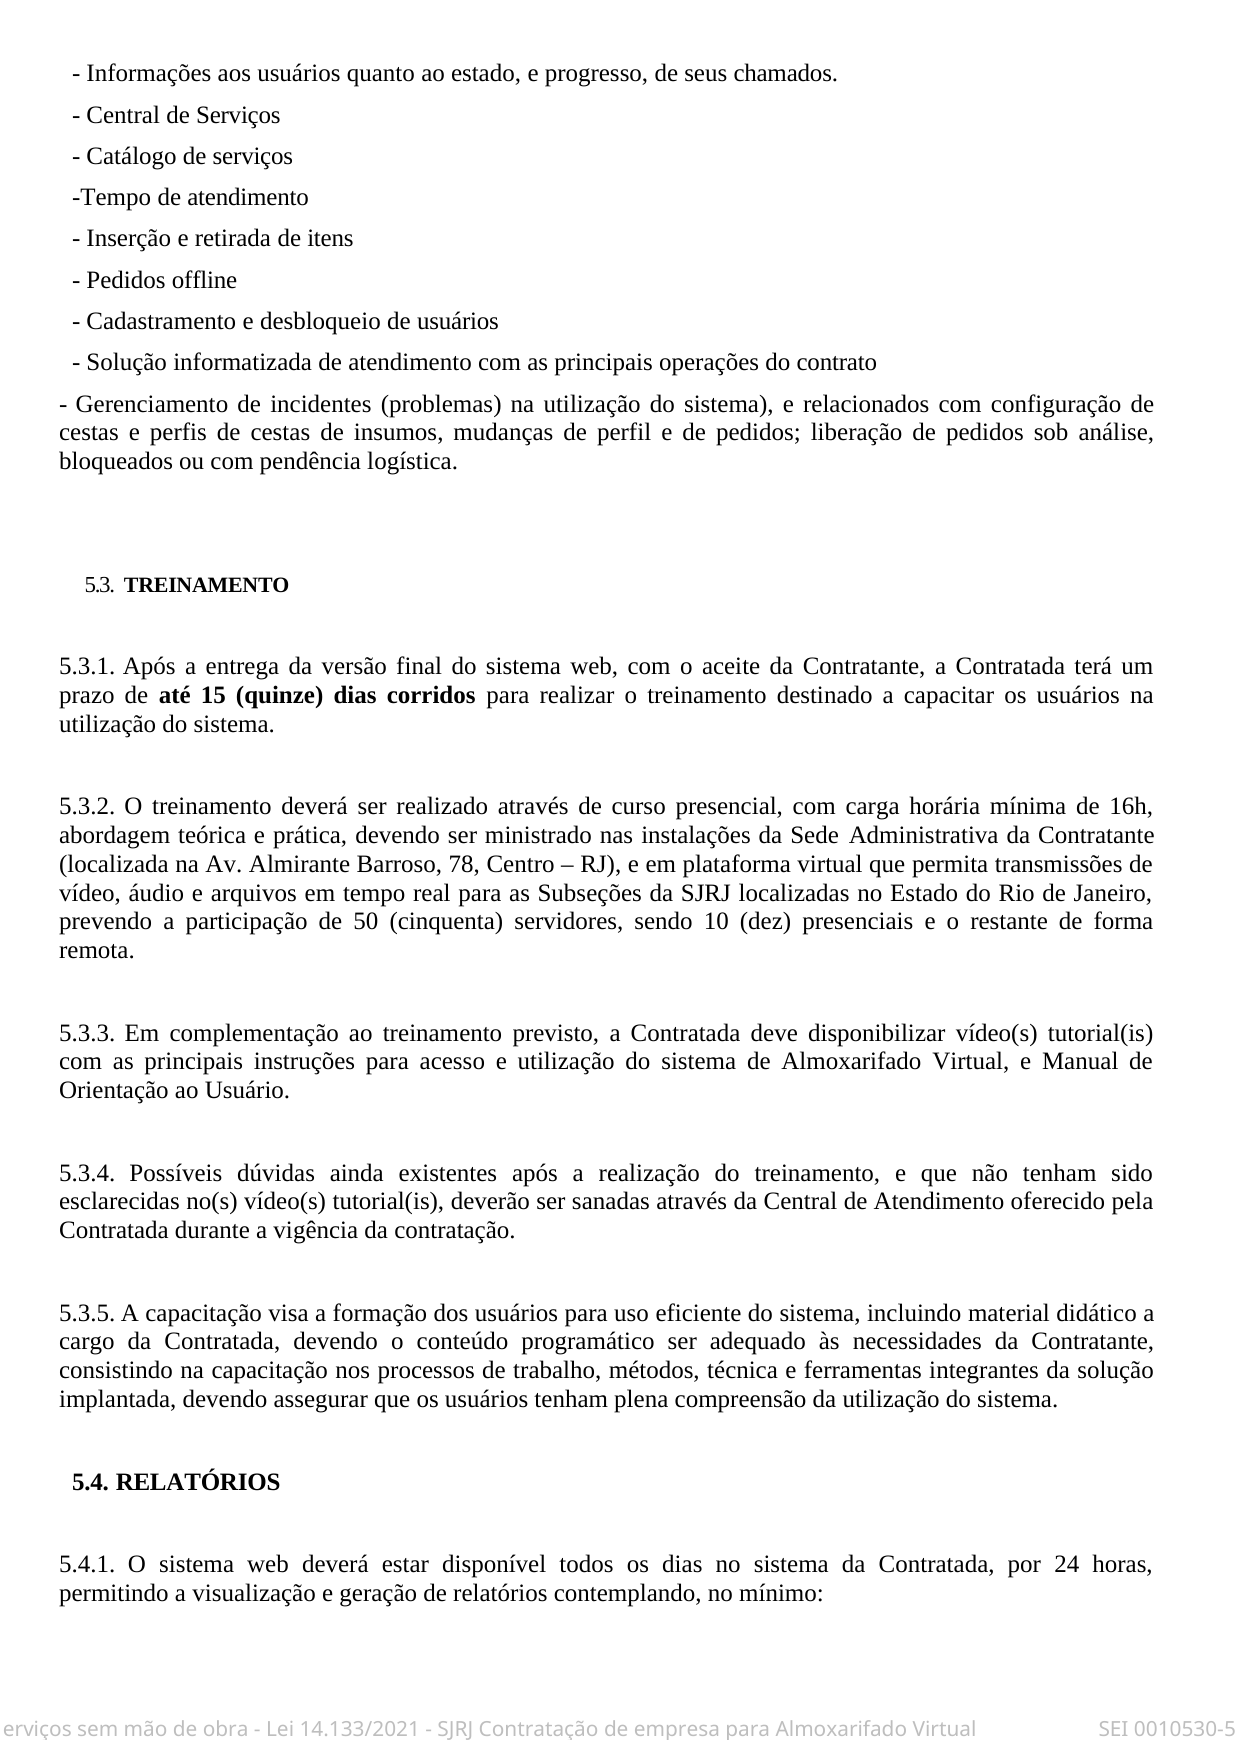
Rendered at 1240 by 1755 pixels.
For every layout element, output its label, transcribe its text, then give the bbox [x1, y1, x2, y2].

list Pedidos offline [72, 265, 1181, 293]
list Possíveis dúvidas ainda existentes após a realização do treinamento, e que não tenham sido esclarecidas no(s) vídeo(s) tutorial(is), deverão ser sanadas através da Central de Atendimento oferecido pela Contratada durante a vigência da contratação. [59, 1158, 1154, 1244]
list Catálogo de serviços [72, 141, 1181, 170]
text -Tempo de atendimento [72, 182, 1181, 211]
list Central de Serviços [72, 100, 1181, 128]
list A capacitação visa a formação dos usuários para uso eficiente do sistema, incluindo material didático a cargo da Contratada, devendo o conteúdo programático ser adequado às necessidades da Contratante, consistindo na capacitação nos processos de trabalho, métodos, técnica e ferramentas integrantes da solução implantada, devendo assegurar que os usuários tenham plena compreensão da utilização do sistema. [59, 1298, 1156, 1413]
list O treinamento deverá ser realizado através de curso presencial, com carga horária mínima de 16h, abordagem teórica e prática, devendo ser ministrado nas instalações da Sede Administrativa da Contratante (localizada na Av. Almirante Barroso, 78, Centro – RJ), e em plataforma virtual que permita transmissões de vídeo, áudio e arquivos em tempo real para as Subseções da SJRJ localizadas no Estado do Rio de Janeiro, prevendo a participação de 50 (cinquenta) servidores, sendo 10 (dez) presenciais e o restante de forma remota. [59, 791, 1155, 964]
list Após a entrega da versão final do sistema web, com o aceite da Contratante, a Contratada terá um prazo de até 15 (quinze) dias corridos para realizar o treinamento destinado a capacitar os usuários na utilização do sistema. [59, 651, 1154, 737]
list RELATÓRIOS [72, 1467, 1181, 1495]
list Cadastramento e desbloqueio de usuários [72, 306, 1181, 335]
list Em complementação ao treinamento previsto, a Contratada deve disponibilizar vídeo(s) tutorial(is) com as principais instruções para acesso e utilização do sistema de Almoxarifado Virtual, e Manual de Orientação ao Usuário. [59, 1018, 1155, 1104]
list Solução informatizada de atendimento com as principais operações do contrato [72, 347, 1181, 376]
list Inserção e retirada de itens [72, 223, 1181, 252]
list Gerenciamento de incidentes (problemas) na utilização do sistema), e relacionados com configuração de cestas e perfis de cestas de insumos, mudanças de perfil e de pedidos; liberação de pedidos sob análise, bloqueados ou com pendência logística. [59, 389, 1156, 475]
list O sistema web deverá estar disponível todos os dias no sistema da Contratada, por 24 horas, permitindo a visualização e geração de relatórios contemplando, no mínimo: [59, 1549, 1155, 1607]
list Informações aos usuários quanto ao estado, e progresso, de seus chamados. [72, 58, 1181, 87]
list TREINAMENTO [84, 572, 1181, 598]
